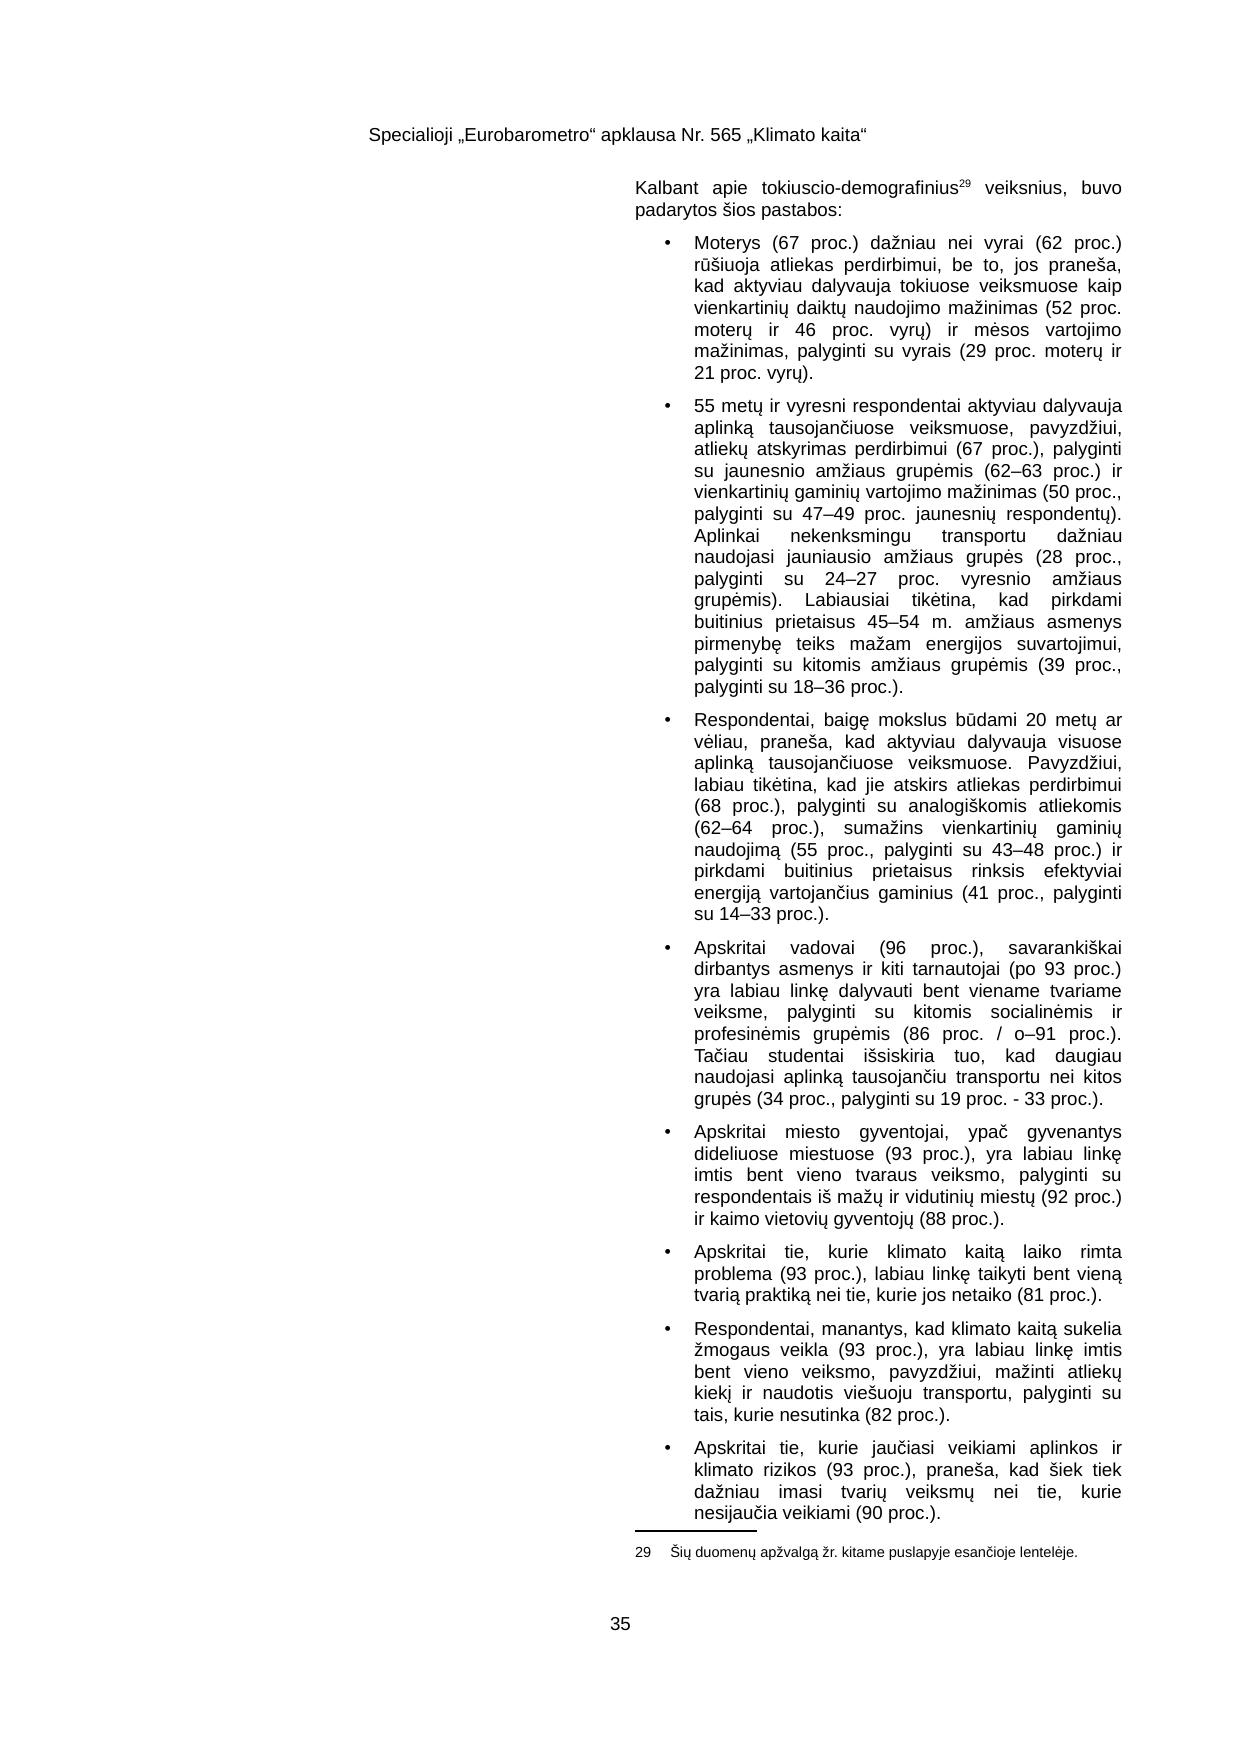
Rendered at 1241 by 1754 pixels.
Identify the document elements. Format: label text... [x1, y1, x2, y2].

list Respondentai, baigę mokslus būdami 20 metų ar vėliau, praneša, kad aktyviau dalyvauja visuose aplinką tausojančiuose veiksmuose. Pavyzdžiui, labiau tikėtina, kad jie atskirs atliekas perdirbimui (68 proc.), palyginti su analogiškomis atliekomis (62–64 proc.), sumažins vienkartinių gaminių naudojimą (55 proc., palyginti su 43–48 proc.) ir pirkdami buitinius prietaisus rinksis efektyviai energiją vartojančius gaminius (41 proc., palyginti su 14–33 proc.). [664, 709, 1122, 924]
list Moterys (67 proc.) dažniau nei vyrai (62 proc.) rūšiuoja atliekas perdirbimui, be to, jos praneša, kad aktyviau dalyvauja tokiuose veiksmuose kaip vienkartinių daiktų naudojimo mažinimas (52 proc. moterų ir 46 proc. vyrų) ir mėsos vartojimo mažinimas, palyginti su vyrais (29 proc. moterų ir 21 proc. vyrų). [664, 232, 1122, 383]
list Apskritai miesto gyventojai, ypač gyvenantys dideliuose miestuose (93 proc.), yra labiau linkę imtis bent vieno tvaraus veiksmo, palyginti su respondentais iš mažų ir vidutinių miestų (92 proc.) ir kaimo vietovių gyventojų (88 proc.). [664, 1121, 1122, 1229]
text Kalbant apie tokiuscio-demografinius veiksnius, buvo padarytos šios pastabos: [635, 177, 1122, 220]
text Šių duomenų apžvalgą žr. kitame puslapyje esančioje lentelėje. [635, 1543, 1122, 1560]
list Apskritai tie, kurie klimato kaitą laiko rimta problema (93 proc.), labiau linkę taikyti bent vieną tvarią praktiką nei tie, kurie jos netaiko (81 proc.). [664, 1241, 1122, 1306]
list Respondentai, manantys, kad klimato kaitą sukelia žmogaus veikla (93 proc.), yra labiau linkę imtis bent vieno veiksmo, pavyzdžiui, mažinti atliekų kiekį ir naudotis viešuoju transportu, palyginti su tais, kurie nesutinka (82 proc.). [664, 1317, 1122, 1425]
list Apskritai tie, kurie jaučiasi veikiami aplinkos ir klimato rizikos (93 proc.), praneša, kad šiek tiek dažniau imasi tvarių veiksmų nei tie, kurie nesijaučia veikiami (90 proc.). [664, 1437, 1122, 1523]
list 55 metų ir vyresni respondentai aktyviau dalyvauja aplinką tausojančiuose veiksmuose, pavyzdžiui, atliekų atskyrimas perdirbimui (67 proc.), palyginti su jaunesnio amžiaus grupėmis (62–63 proc.) ir vienkartinių gaminių vartojimo mažinimas (50 proc., palyginti su 47–49 proc. jaunesnių respondentų). Aplinkai nekenksmingu transportu dažniau naudojasi jauniausio amžiaus grupės (28 proc., palyginti su 24–27 proc. vyresnio amžiaus grupėmis). Labiausiai tikėtina, kad pirkdami buitinius prietaisus 45–54 m. amžiaus asmenys pirmenybę teiks mažam energijos suvartojimui, palyginti su kitomis amžiaus grupėmis (39 proc., palyginti su 18–36 proc.). [664, 395, 1122, 697]
list Apskritai vadovai (96 proc.), savarankiškai dirbantys asmenys ir kiti tarnautojai (po 93 proc.) yra labiau linkę dalyvauti bent viename tvariame veiksme, palyginti su kitomis socialinėmis ir profesinėmis grupėmis (86 proc. / o–91 proc.). Tačiau studentai išsiskiria tuo, kad daugiau naudojasi aplinką tausojančiu transportu nei kitos grupės (34 proc., palyginti su 19 proc. - 33 proc.). [664, 936, 1122, 1109]
